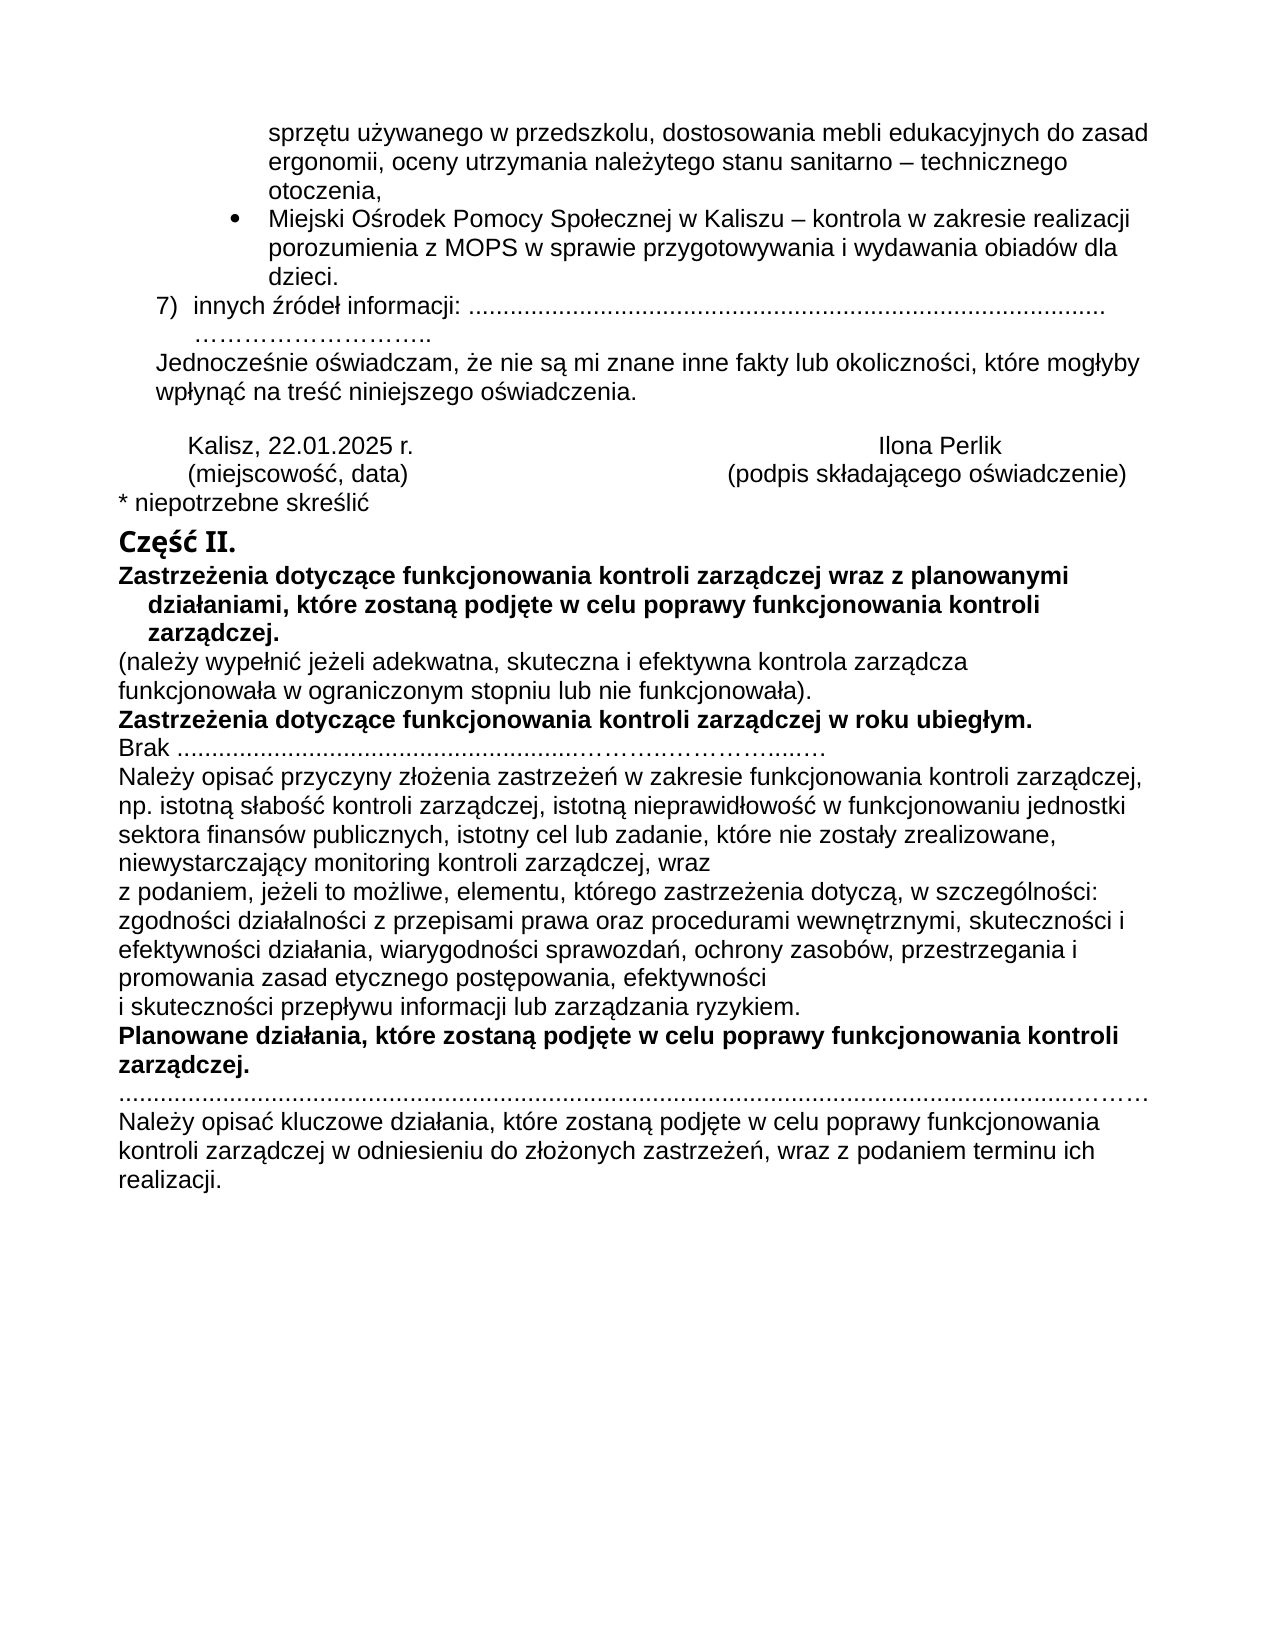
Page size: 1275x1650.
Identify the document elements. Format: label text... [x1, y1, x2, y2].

text ..........................................................................................................................................……… [118, 1078, 1157, 1107]
text (należy wypełnić jeżeli adekwatna, skuteczna i efektywna kontrola zarządcza [118, 647, 1157, 676]
text Należy opisać kluczowe działania, które zostaną podjęte w celu poprawy funkcjonowania kontroli zarządczej w odniesieniu do złożonych zastrzeżeń, wraz z podaniem terminu ich realizacji. [118, 1107, 1157, 1193]
text Planowane działania, które zostaną podjęte w celu poprawy funkcjonowania kontroli zarządczej. [118, 1021, 1157, 1078]
text Należy opisać przyczyny złożenia zastrzeżeń w zakresie funkcjonowania kontroli zarządczej, np. istotną słabość kontroli zarządczej, istotną nieprawidłowość w funkcjonowaniu jednostki sektora finansów publicznych, istotny cel lub zadanie, które nie zostały zrealizowane, niewystarczający monitoring kontroli zarządczej, wraz z podaniem, jeżeli to możliwe, elementu, którego zastrzeżenia dotyczą, w szczególności: zgodności działalności z przepisami prawa oraz procedurami wewnętrznymi, skuteczności i efektywności działania, wiarygodności sprawozdań, ochrony zasobów, przestrzegania i promowania zasad etycznego postępowania, efektywności i skuteczności przepływu informacji lub zarządzania ryzykiem. [118, 762, 1157, 1021]
list Miejski Ośrodek Pomocy Społecznej w Kaliszu – kontrola w zakresie realizacji porozumienia z MOPS w sprawie przygotowywania i wydawania obiadów dla dzieci. [231, 204, 1157, 291]
text funkcjonowała w ograniczonym stopniu lub nie funkcjonowała). [118, 676, 1157, 704]
text (miejscowość, data) (podpis składającego oświadczenie) [118, 459, 1157, 488]
text Kalisz, 22.01.2025 r. Ilona Perlik [118, 431, 1157, 459]
text * niepotrzebne skreślić [118, 488, 1157, 517]
subtitle Część II. [118, 521, 1157, 561]
text Brak ..........................................................………..………….....… [118, 733, 1157, 762]
text Zastrzeżenia dotyczące funkcjonowania kontroli zarządczej w roku ubiegłym. [118, 704, 1157, 733]
text Zastrzeżenia dotyczące funkcjonowania kontroli zarządczej wraz z planowanymi działaniami, które zostaną podjęte w celu poprawy funkcjonowania kontroli zarządczej. [118, 561, 1157, 647]
list innych źródeł informacji: ............................................................................................……………………….. [156, 291, 1157, 348]
list sprzętu używanego w przedszkolu, dostosowania mebli edukacyjnych do zasad ergonomii, oceny utrzymania należytego stanu sanitarno – technicznego otoczenia, [231, 118, 1157, 204]
text Jednocześnie oświadczam, że nie są mi znane inne fakty lub okoliczności, które mogłyby wpłynąć na treść niniejszego oświadczenia. [156, 348, 1157, 406]
